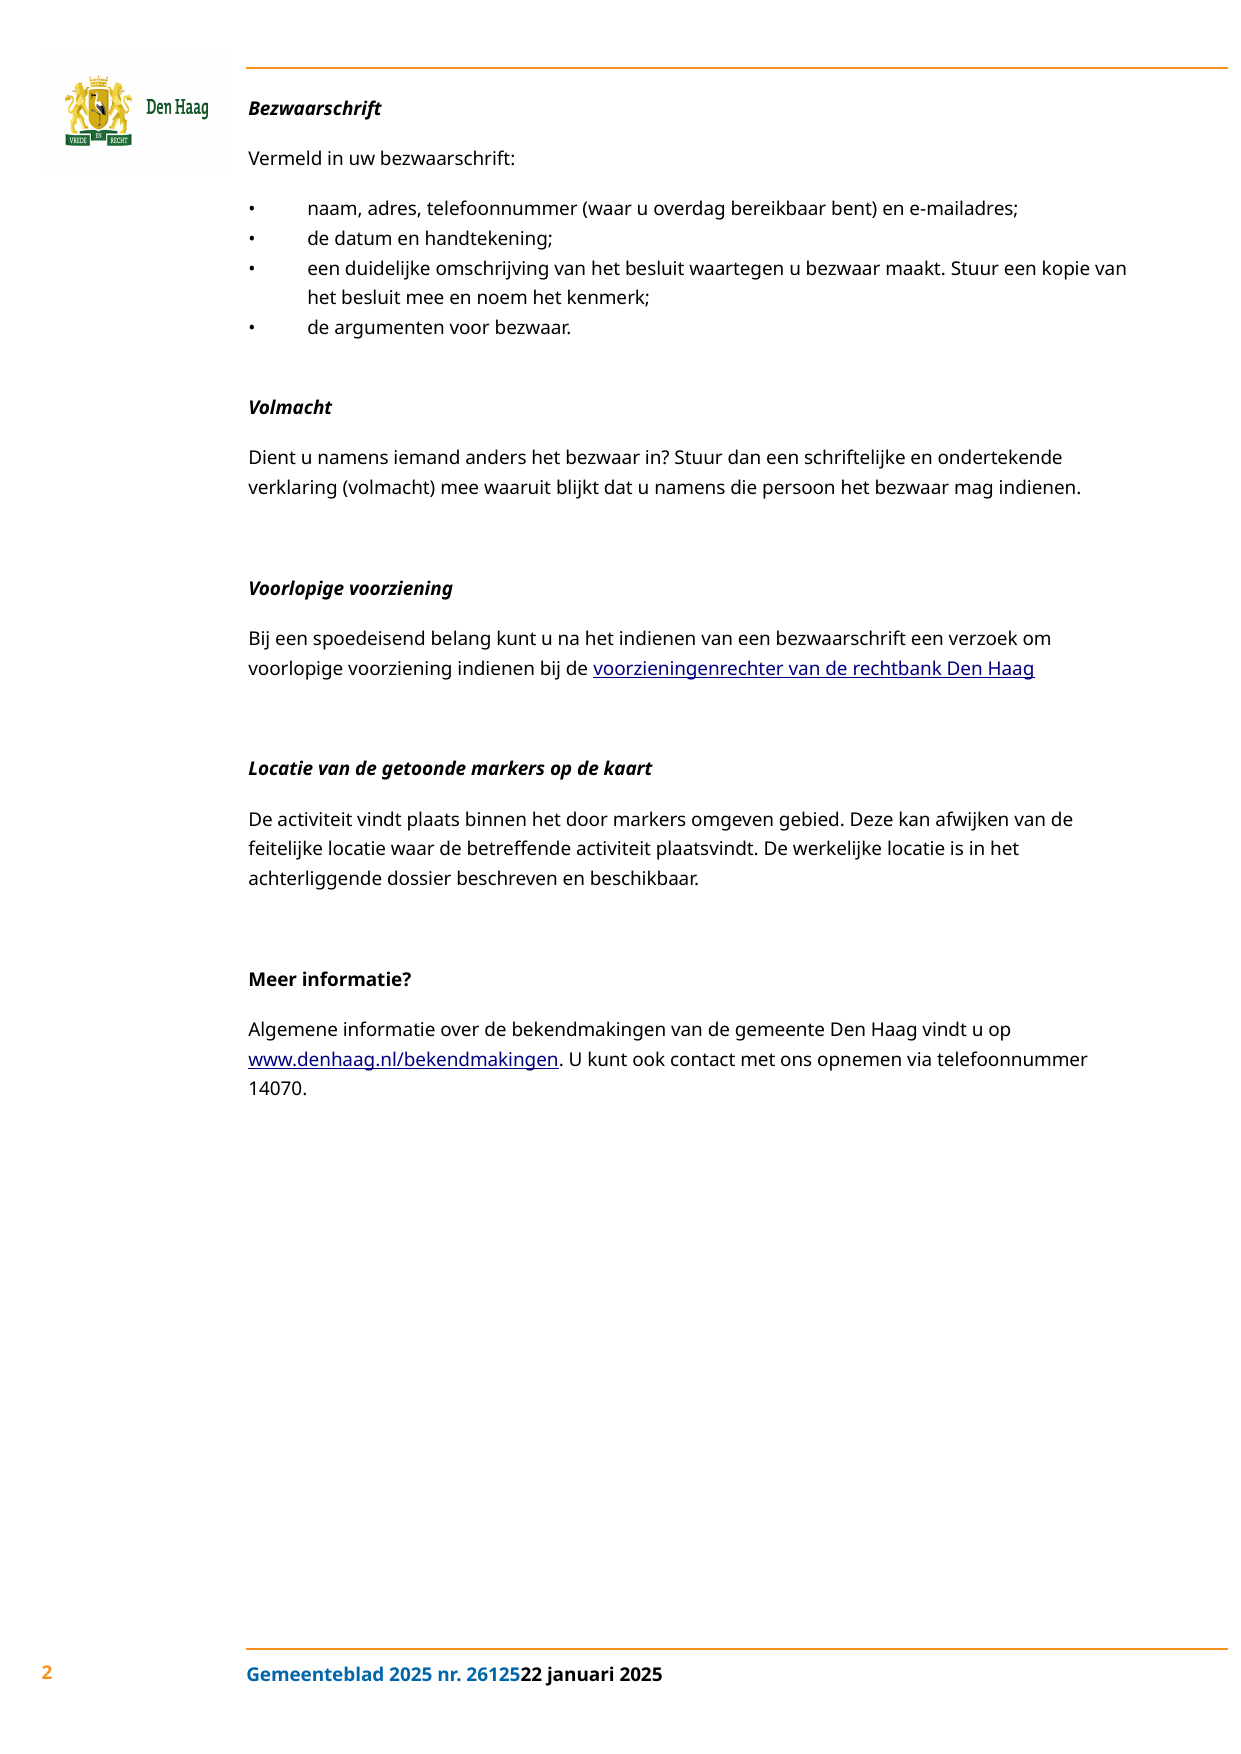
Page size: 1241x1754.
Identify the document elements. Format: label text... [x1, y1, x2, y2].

text Bij een spoedeisend belang kunt u na het indienen van een bezwaarschrift een verzoek om voorlopige voorziening indienen bij de voorzieningenrechter van de rechtbank Den Haag [248, 625, 1152, 681]
list naam, adres, telefoonnummer (waar u overdag bereikbaar bent) en e-mailadres; [248, 196, 1152, 221]
text Meer informatie? [248, 966, 1152, 992]
text Algemene informatie over de bekendmakingen van de gemeente Den Haag vindt u op www.denhaag.nl/bekendmakingen. U kunt ook contact met ons opnemen via telefoonnummer 14070. [248, 1016, 1152, 1101]
list de datum en handtekening; [248, 225, 1152, 251]
picture [41, 47, 231, 172]
text Volmacht [248, 394, 1152, 420]
text Dient u namens iemand anders het bezwaar in? Stuur dan een schriftelijke en ondertekende verklaring (volmacht) mee waaruit blijkt dat u namens die persoon het bezwaar mag indienen. [248, 444, 1152, 500]
text Voorlopige voorziening [248, 575, 1152, 601]
text Locatie van de getoonde markers op de kaart [248, 756, 1152, 781]
text Bezwaarschrift [248, 95, 1152, 121]
list een duidelijke omschrijving van het besluit waartegen u bezwaar maakt. Stuur een kopie van het besluit mee en noem het kenmerk; [248, 255, 1152, 310]
list de argumenten voor bezwaar. [248, 314, 1152, 340]
text De activiteit vindt plaats binnen het door markers omgeven gebied. Deze kan afwijken van de feitelijke locatie waar de betreffende activiteit plaatsvindt. De werkelijke locatie is in het achterliggende dossier beschreven en beschikbaar. [248, 806, 1152, 891]
text Vermeld in uw bezwaarschrift: [248, 145, 1152, 171]
